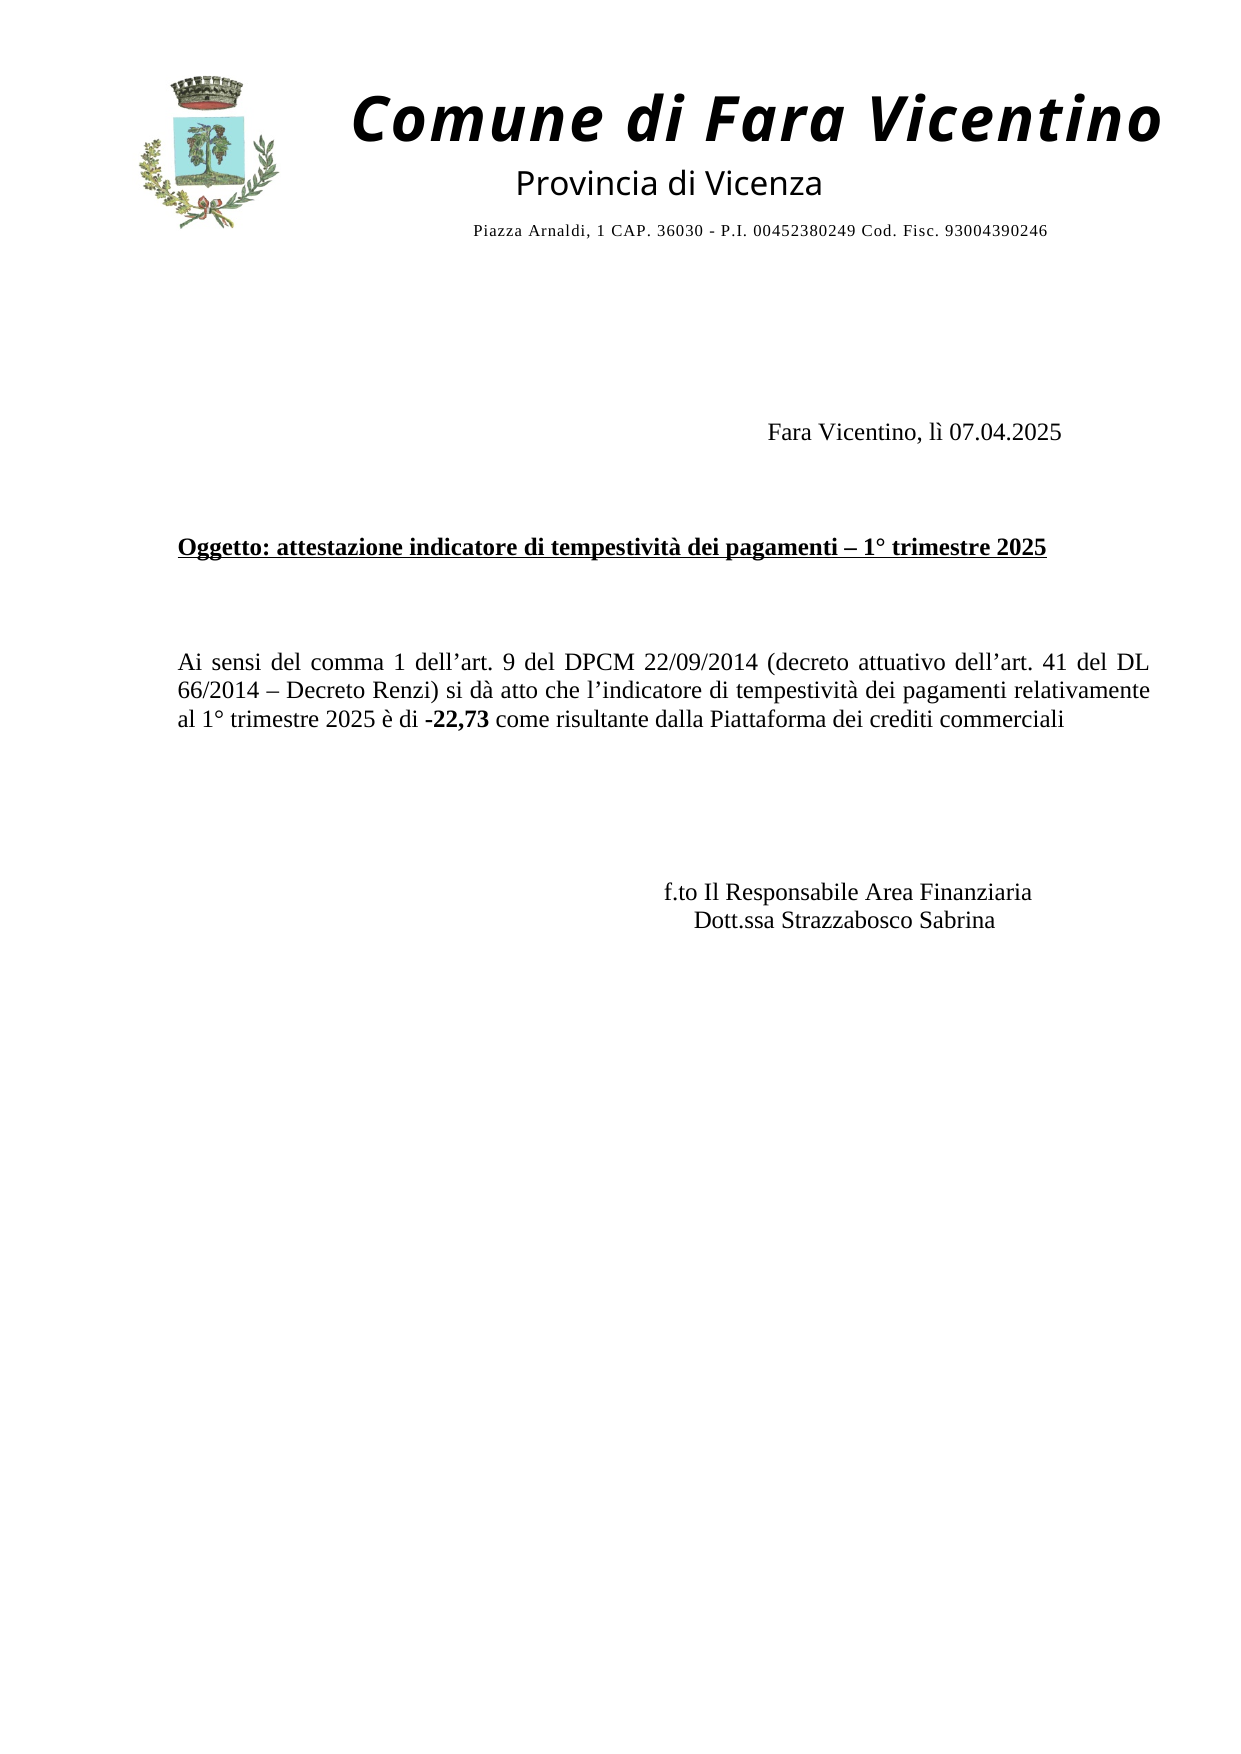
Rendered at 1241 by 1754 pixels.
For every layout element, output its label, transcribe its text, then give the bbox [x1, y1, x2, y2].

table_header [96, 75, 317, 346]
text f.to Il Responsabile Area Finanziaria [177, 877, 1152, 906]
text Oggetto: attestazione indicatore di tempestività dei pagamenti – 1° trimestre 2025 [177, 532, 1152, 561]
table_header [1203, 75, 1240, 346]
table_cell [672, 346, 1240, 369]
text Dott.ssa Strazzabosco Sabrina [177, 906, 1152, 934]
table_header Comune di Fara Vicentino Provincia di Vicenza Piazza Arnaldi, 1 CAP. 36030 - P.I. 00452380249 Cod. Fisc. 93004390246 [318, 75, 1203, 346]
text Fara Vicentino, lì 07.04.2025 [693, 417, 1152, 446]
text Ai sensi del comma 1 dell’art. 9 del DPCM 22/09/2014 (decreto attuativo dell’art. 41 del DL 66/2014 – Decreto Renzi) si dà atto che l’indicatore di tempestività dei pagamenti relativamente al 1° trimestre 2025 è di -22,73 come risultante dalla Piattaforma dei crediti commerciali [177, 647, 1152, 733]
table_cell [96, 346, 672, 369]
